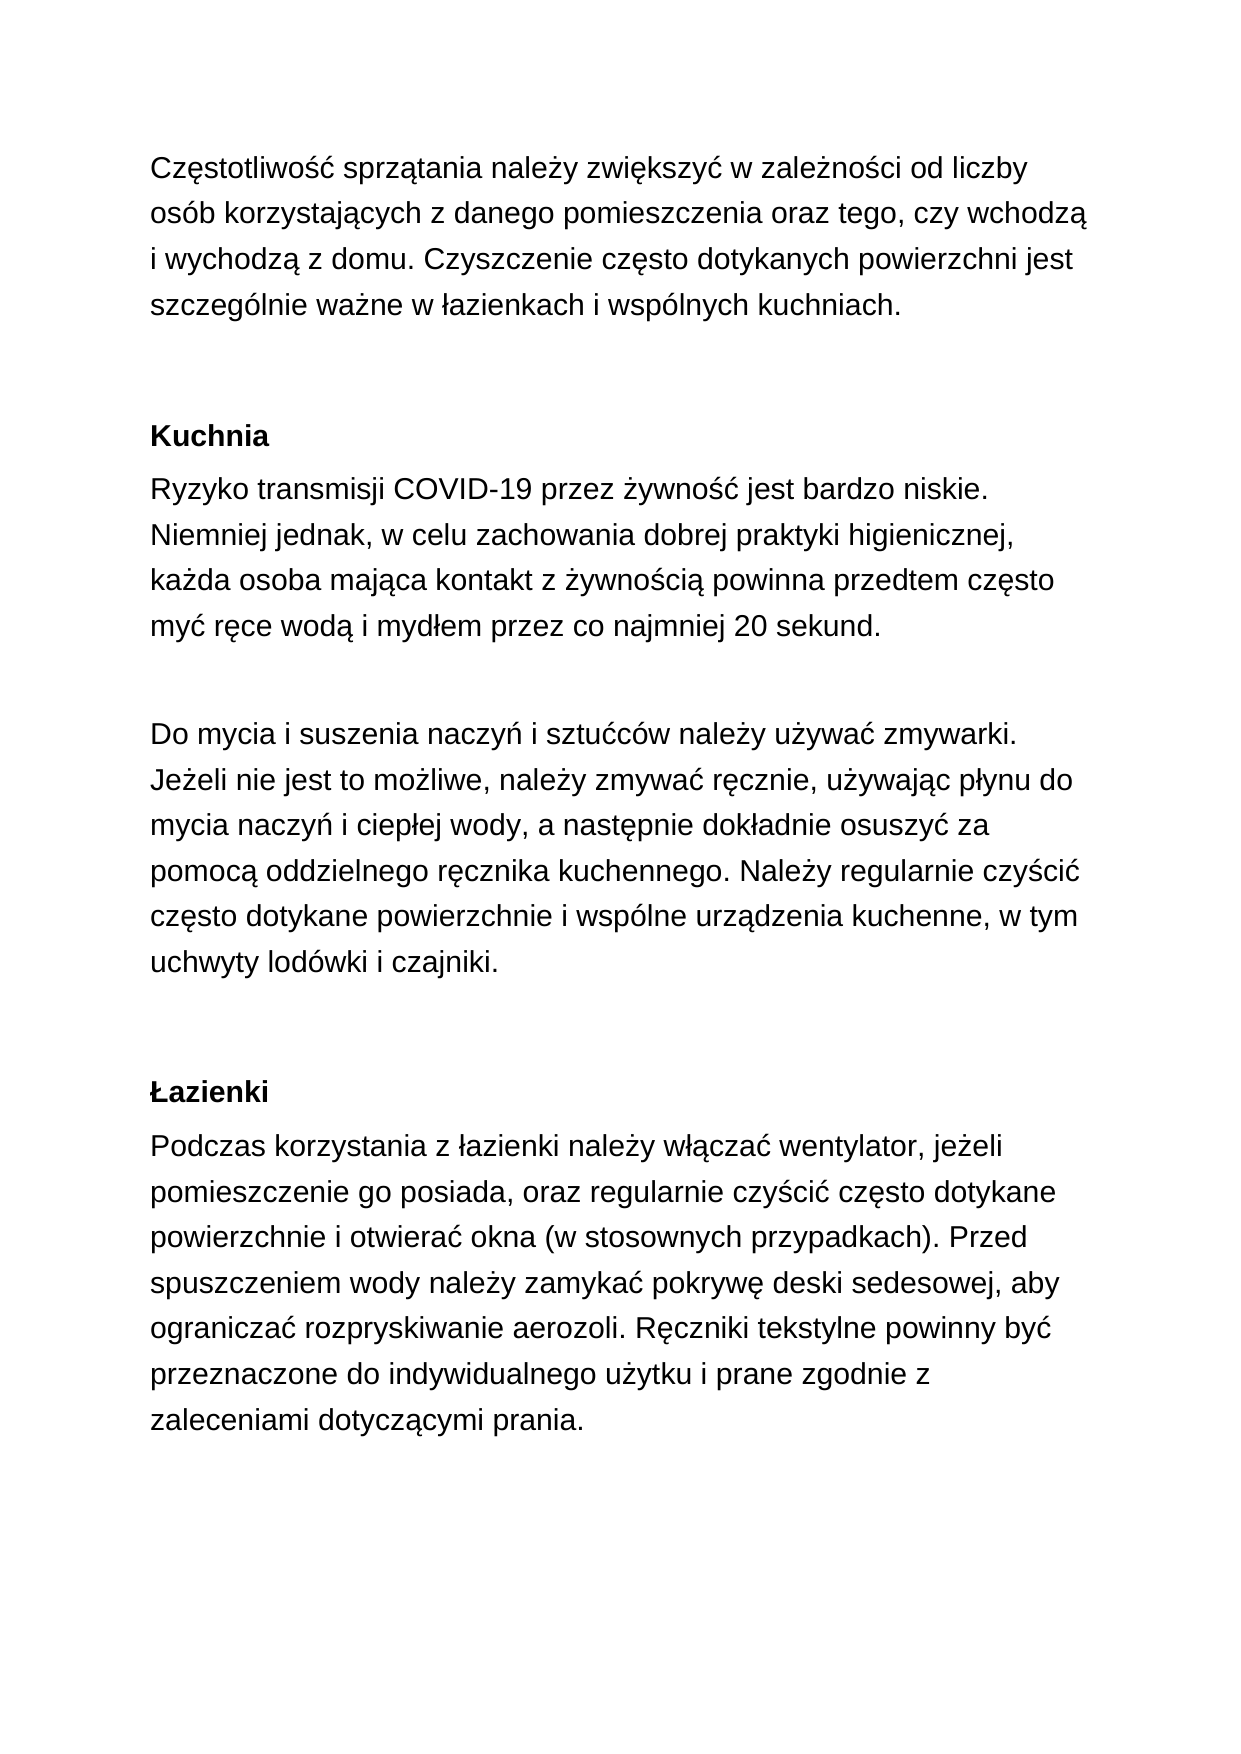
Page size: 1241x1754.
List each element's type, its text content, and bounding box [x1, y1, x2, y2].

text Do mycia i suszenia naczyń i sztućców należy używać zmywarki. Jeżeli nie jest to możliwe, należy zmywać ręcznie, używając płynu do mycia naczyń i ciepłej wody, a następnie dokładnie osuszyć za pomocą oddzielnego ręcznika kuchennego. Należy regularnie czyścić często dotykane powierzchnie i wspólne urządzenia kuchenne, w tym uchwyty lodówki i czajniki. [150, 716, 1091, 978]
subtitle Kuchnia [150, 417, 1091, 452]
subtitle Łazienki [150, 1074, 1091, 1109]
text Ryzyko transmisji COVID-19 przez żywność jest bardzo niskie. Niemniej jednak, w celu zachowania dobrej praktyki higienicznej, każda osoba mająca kontakt z żywnością powinna przedtem często myć ręce wodą i mydłem przez co najmniej 20 sekund. [150, 471, 1091, 643]
text Podczas korzystania z łazienki należy włączać wentylator, jeżeli pomieszczenie go posiada, oraz regularnie czyścić często dotykane powierzchnie i otwierać okna (w stosownych przypadkach). Przed spuszczeniem wody należy zamykać pokrywę deski sedesowej, aby ograniczać rozpryskiwanie aerozoli. Ręczniki tekstylne powinny być przeznaczone do indywidualnego użytku i prane zgodnie z zaleceniami dotyczącymi prania. [150, 1128, 1091, 1436]
text Częstotliwość sprzątania należy zwiększyć w zależności od liczby osób korzystających z danego pomieszczenia oraz tego, czy wchodzą i wychodzą z domu. Czyszczenie często dotykanych powierzchni jest szczególnie ważne w łazienkach i wspólnych kuchniach. [150, 150, 1091, 321]
